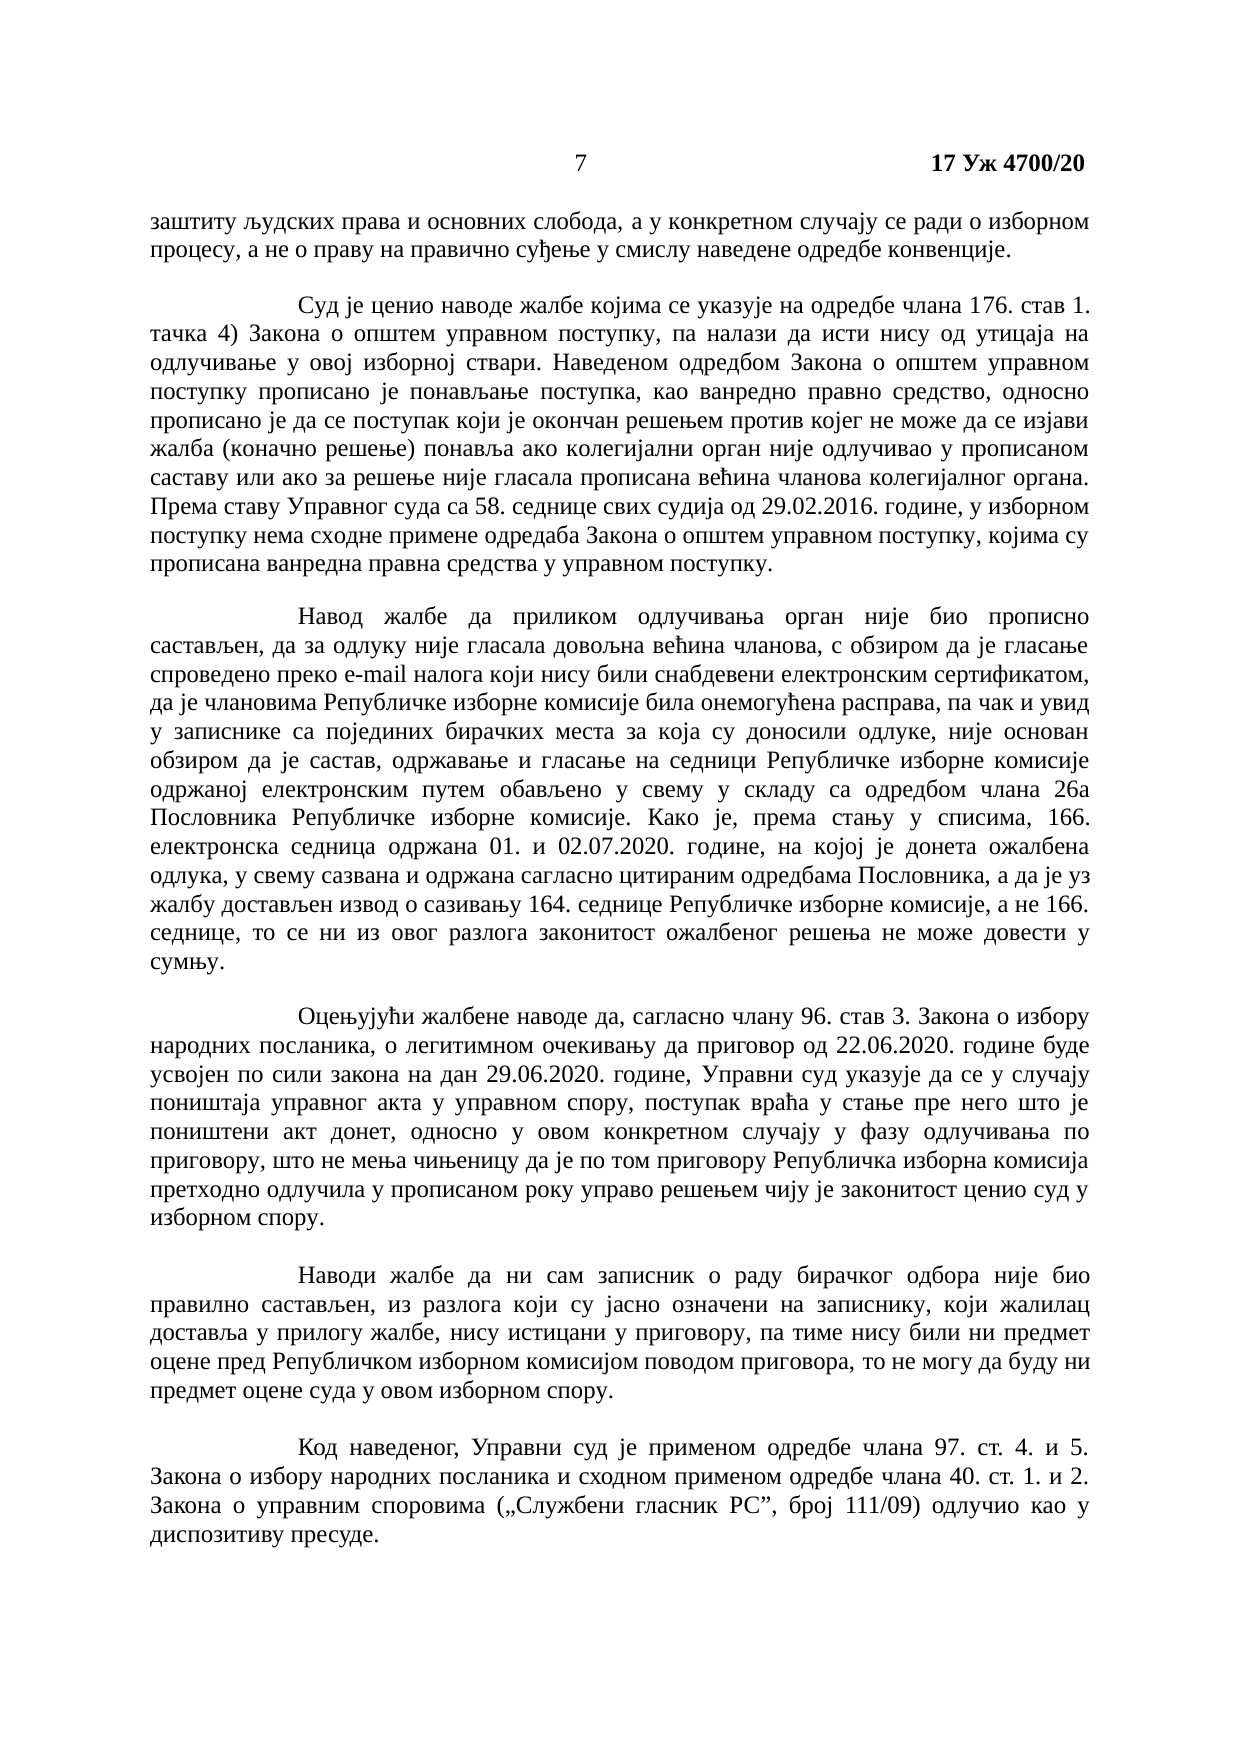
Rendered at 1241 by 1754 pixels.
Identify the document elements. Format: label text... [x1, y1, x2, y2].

text Навод жалбе да приликом одлучивања орган није био прописно састављен, да за одлуку није гласала довољна већина чланова, с обзиром да је гласање спроведено преко e-mail налога који нису били снабдевени електронским сертификатом, да је члановима Републичке изборне комисије била онемогућена расправа, па чак и увид у записнике са појединих бирачких места за која су доносили одлуке, није основан обзиром да је састав, одржавање и гласање на седници Републичке изборне комисије одржаној електронским путем обављено у свему у складу са одредбом члана 26а Пословника Републичке изборне комисије. Како је, према стању у списима, 166. електронска седница одржана 01. и 02.07.2020. године, на којој је донета ожалбена одлука, у свему сазвана и одржана сагласно цитираним одредбама Пословника, а да је уз жалбу достављен извод о сазивању 164. седнице Републичке изборне комисије, а не 166. седнице, то се ни из овог разлога законитост ожалбеног решења не може довести у сумњу. [150, 601, 1091, 975]
text Оцењујући жалбене наводе да, сагласно члану 96. став 3. Закона о избору народних посланика, о легитимном очекивању да приговор од 22.06.2020. године буде усвојен по сили закона на дан 29.06.2020. године, Управни суд указује да се у случају поништаја управног акта у управном спору, поступак враћа у стање пре него што је поништени акт донет, односно у овом конкретном случају у фазу одлучивања по приговору, што не мења чињеницу да је по том приговору Републичка изборна комисија претходно одлучила у прописаном року управо решењем чију је законитост ценио суд у изборном спору. [150, 1001, 1091, 1231]
text Наводи жалбе да ни сам записник о раду бирачког одбора није био правилно састављен, из разлога који су јасно означени на записнику, који жалилац доставља у прилогу жалбе, нису истицани у приговору, па тиме нису били ни предмет оцене пред Републичком изборном комисијом поводом приговора, то не могу да буду ни предмет оцене суда у овом изборном спору. [150, 1260, 1091, 1404]
text Код наведеног, Управни суд је применом одредбе члана 97. ст. 4. и 5. Закона о избору народних посланика и сходном применом одредбе члана 40. ст. 1. и 2. Закона о управним споровима („Службени гласник РС”, број 111/09) одлучио као у диспозитиву пресуде. [150, 1432, 1091, 1547]
text Суд је ценио наводе жалбе којима се указује на одредбе члана 176. став 1. тачка 4) Закона о општем управном поступку, па налази да исти нису од утицаја на одлучивање у овој изборној ствари. Наведеном одредбом Закона о општем управном поступку прописано је понављање поступка, као ванредно правно средство, односно прописано је да се поступак који је окончан решењем против којег не може да се изјави жалба (коначно решење) понавља ако колегијални орган није одлучивао у прописаном саставу или ако за решење није гласала прописана већина чланова колегијалног органа. Према ставу Управног суда са 58. седнице свих судија од 29.02.2016. године, у изборном поступку нема сходне примене одредаба Закона о општем управном поступку, којима су прописана ванредна правна средства у управном поступку. [150, 290, 1091, 577]
text заштиту људских права и основних слобода, а у конкретном случају се ради о изборном процесу, а не о праву на правично суђење у смислу наведене одредбе конвенције. [150, 206, 1091, 263]
